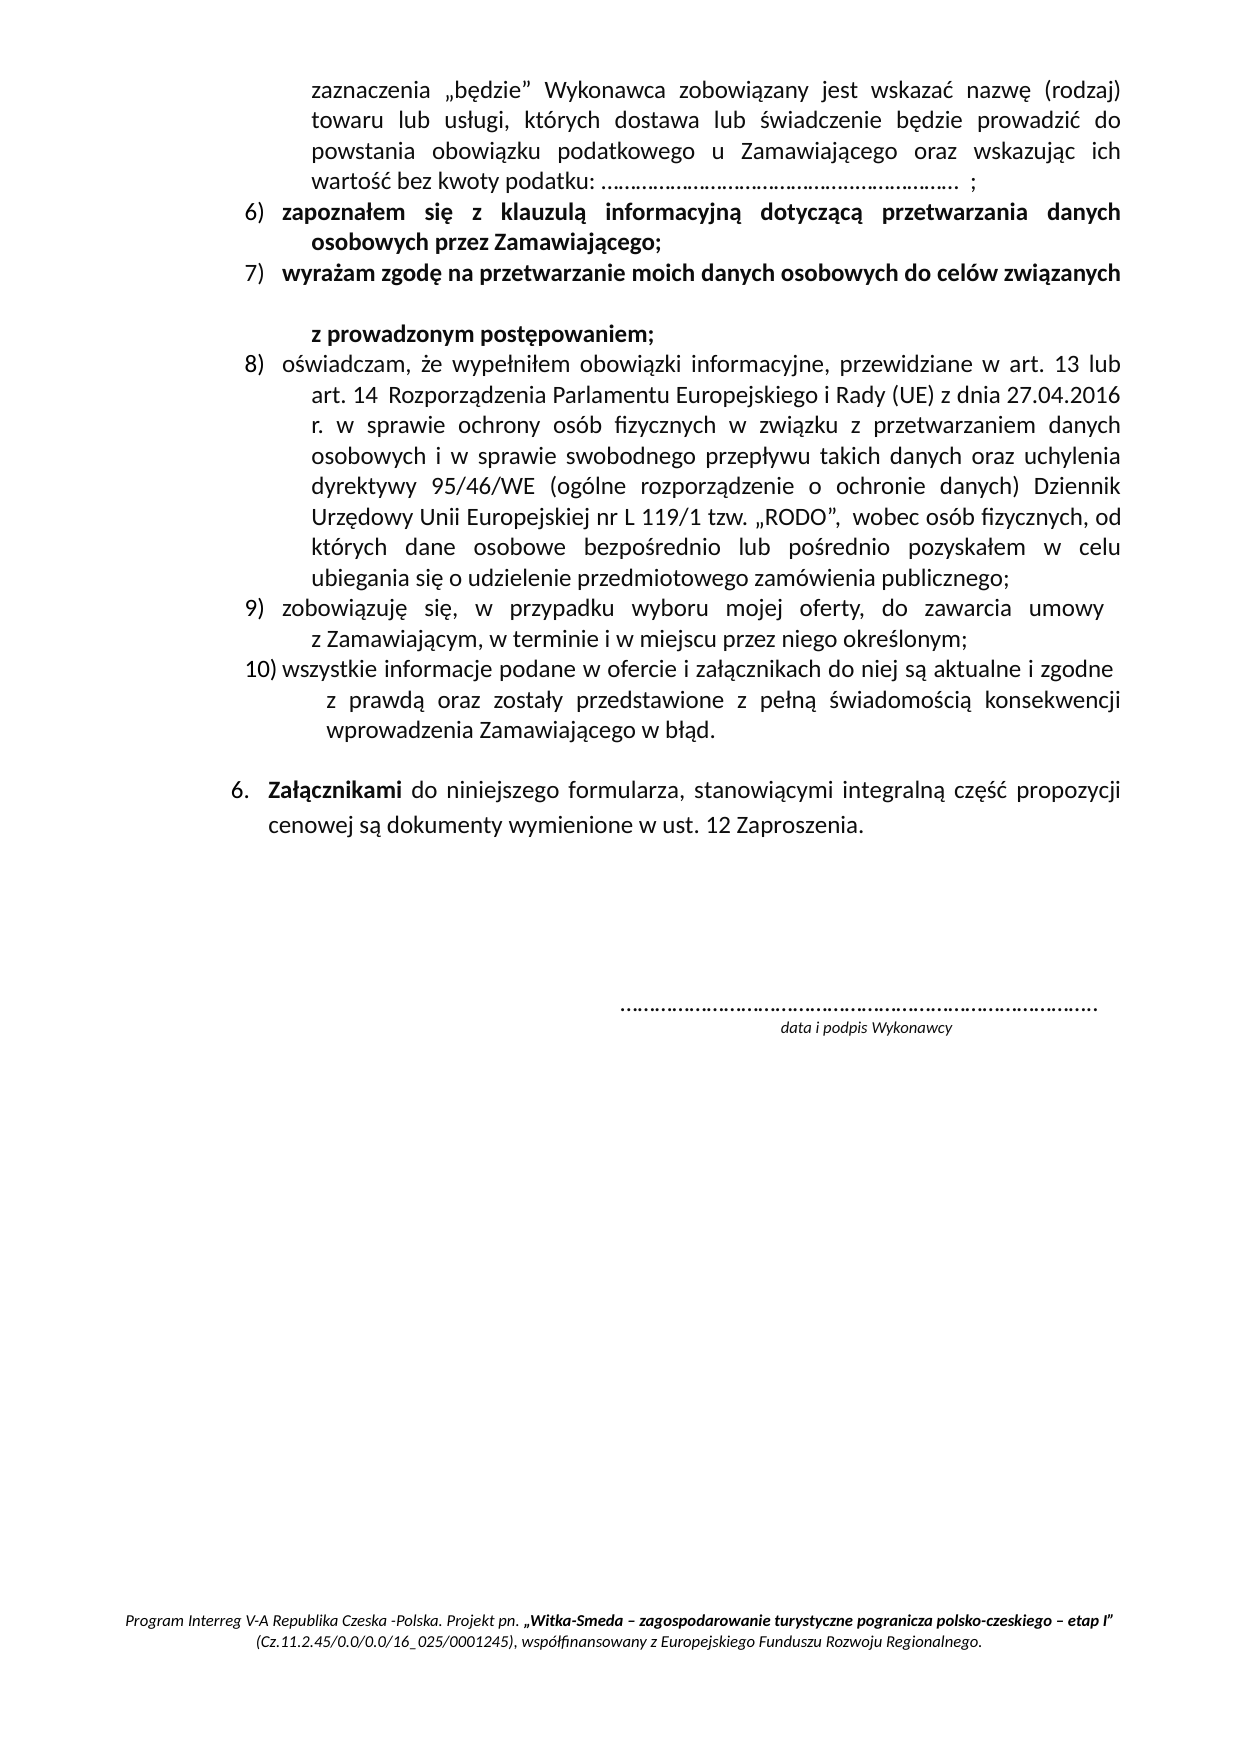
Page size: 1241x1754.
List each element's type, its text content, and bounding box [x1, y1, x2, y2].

list wszystkie informacje podane w ofercie i załącznikach do niej są aktualne i zgodne z prawdą oraz zostały przedstawione z pełną świadomością konsekwencji wprowadzenia Zamawiającego w błąd. [244, 654, 1122, 745]
list zaznaczenia „będzie” Wykonawca zobowiązany jest wskazać nazwę (rodzaj) towaru lub usługi, których dostawa lub świadczenie będzie prowadzić do powstania obowiązku podatkowego u Zamawiającego oraz wskazując ich wartość bez kwoty podatku: ……………………………………..……………… ; [244, 74, 1122, 196]
list Załącznikami do niniejszego formularza, stanowiącymi integralną część propozycji cenowej są dokumenty wymienione w ust. 12 Zaproszenia. [231, 774, 1122, 839]
list zapoznałem się z klauzulą informacyjną dotyczącą przetwarzania danych osobowych przez Zamawiającego; [244, 196, 1122, 257]
list wyrażam zgodę na przetwarzanie moich danych osobowych do celów związanych z prowadzonym postępowaniem; [244, 257, 1122, 348]
list oświadczam, że wypełniłem obowiązki informacyjne, przewidziane w art. 13 lub art. 14 Rozporządzenia Parlamentu Europejskiego i Rady (UE) z dnia 27.04.2016 r. w sprawie ochrony osób fizycznych w związku z przetwarzaniem danych osobowych i w sprawie swobodnego przepływu takich danych oraz uchylenia dyrektywy 95/46/WE (ogólne rozporządzenie o ochronie danych) Dziennik Urzędowy Unii Europejskiej nr L 119/1 tzw. „RODO”, wobec osób fizycznych, od których dane osobowe bezpośrednio lub pośrednio pozyskałem w celu ubiegania się o udzielenie przedmiotowego zamówienia publicznego; [244, 348, 1122, 593]
list zobowiązuję się, w przypadku wyboru mojej oferty, do zawarcia umowy z Zamawiającym, w terminie i w miejscu przez niego określonym; [244, 593, 1122, 654]
text data i podpis Wykonawcy [620, 1017, 1122, 1038]
text ……………………………………………………………………….. [620, 987, 1122, 1017]
